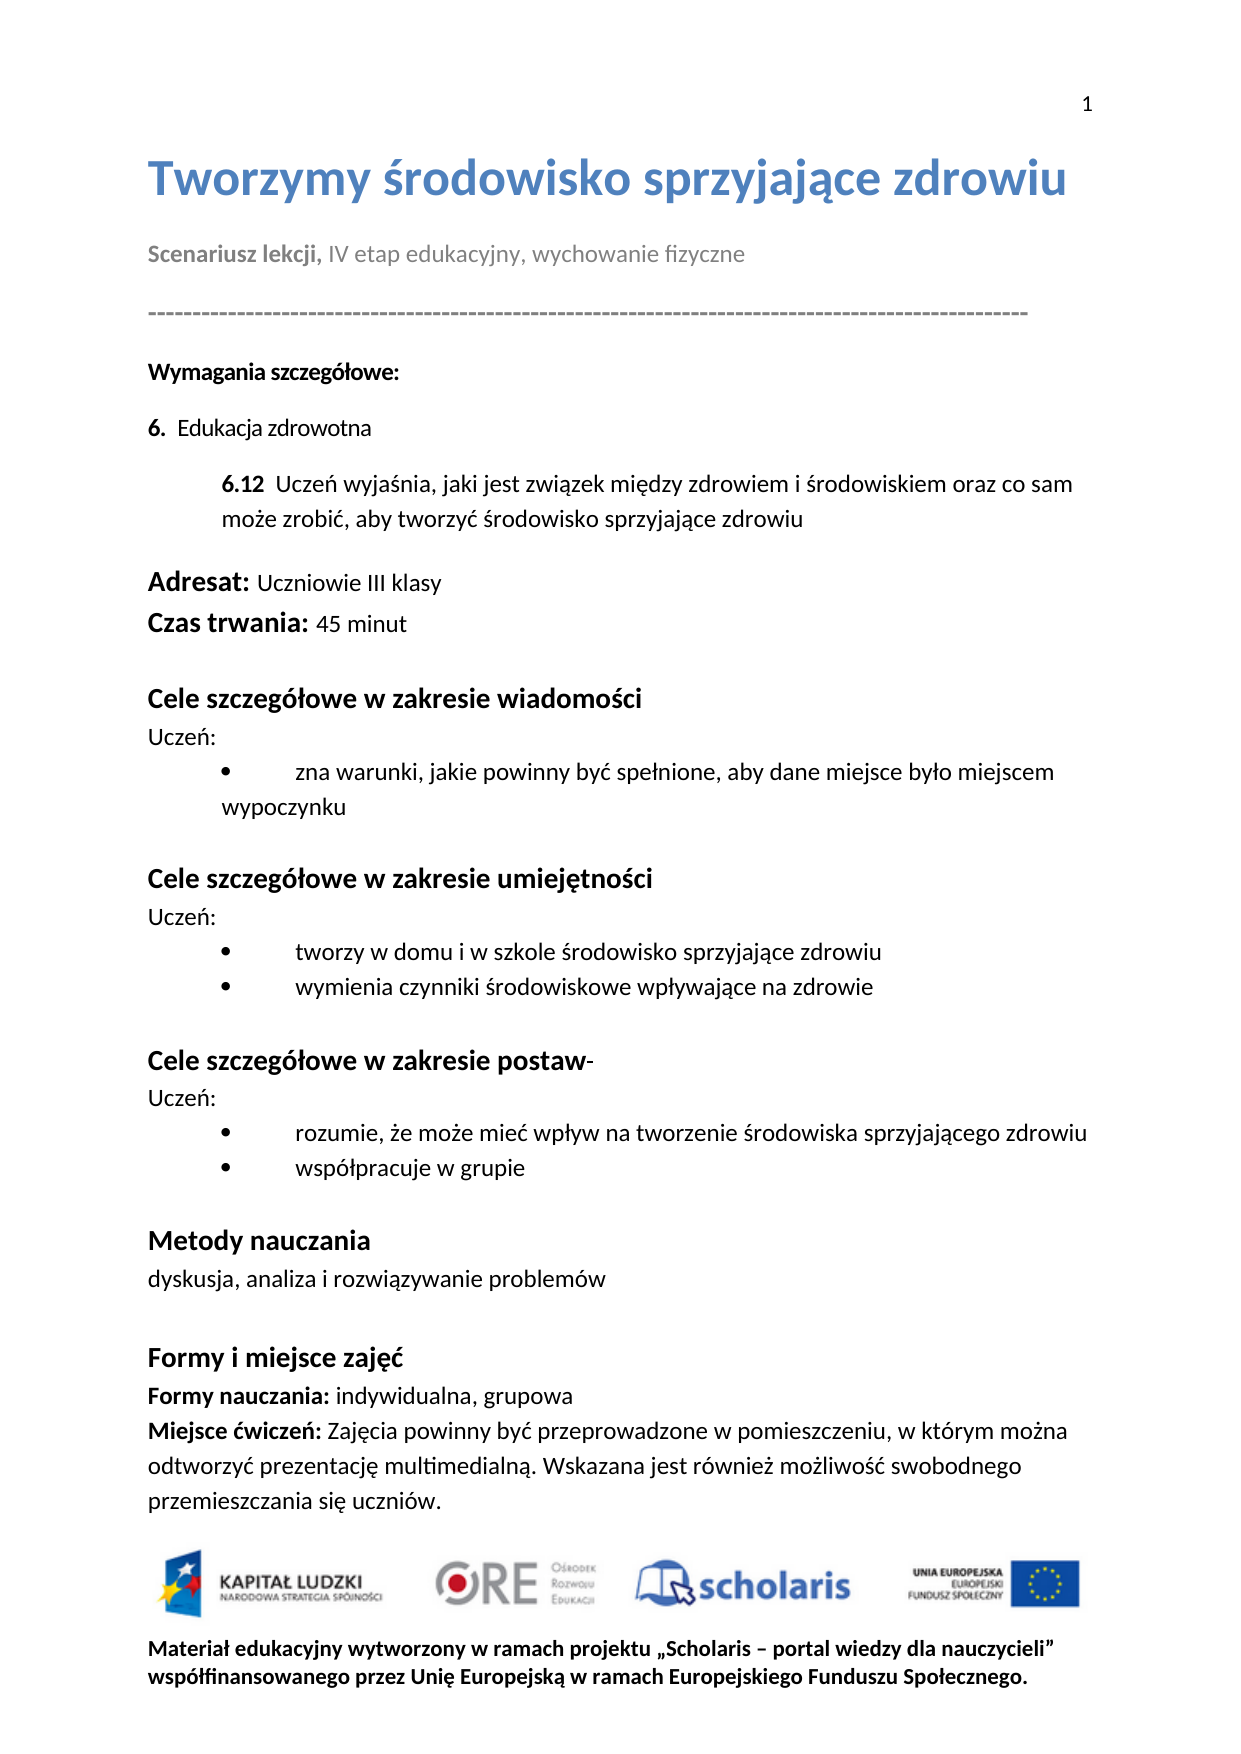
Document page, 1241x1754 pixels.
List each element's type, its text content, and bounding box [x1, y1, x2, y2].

text Formy i miejsce zajęć [148, 1339, 1093, 1375]
text Adresat: Uczniowie III klasy [148, 563, 1093, 598]
text Czas trwania: 45 minut [148, 604, 1093, 639]
text Formy nauczania: indywidualna, grupowa [148, 1380, 1093, 1411]
list rozumie, że może mieć wpływ na tworzenie środowiska sprzyjającego zdrowiu [221, 1117, 1093, 1148]
text --------------------------------------------------------------------------------------------------- [148, 294, 1093, 330]
text 6. Edukacja zdrowotna [148, 412, 1093, 442]
text Cele szczegółowe w zakresie wiadomości [148, 680, 1093, 715]
list tworzy w domu i w szkole środowisko sprzyjające zdrowiu [221, 937, 1093, 967]
text dyskusja, analiza i rozwiązywanie problemów [148, 1263, 1093, 1294]
text 6.12 Uczeń wyjaśnia, jaki jest związek między zdrowiem i środowiskiem oraz co sam może zrobić, aby tworzyć środowisko sprzyjające zdrowiu [221, 468, 1093, 533]
text Miejsce ćwiczeń: Zajęcia powinny być przeprowadzone w pomieszczeniu, w którym można odtworzyć prezentację multimedialną. Wskazana jest również możliwość swobodnego przemieszczania się uczniów. [148, 1415, 1093, 1516]
text Tworzymy środowisko sprzyjające zdrowiu [148, 145, 1093, 208]
text Wymagania szczegółowe: [148, 356, 1093, 387]
text Uczeń: [148, 1082, 1093, 1113]
list zna warunki, jakie powinny być spełnione, aby dane miejsce było miejscem wypoczynku [221, 756, 1093, 821]
text Scenariusz lekcji, IV etap edukacyjny, wychowanie fizyczne [148, 238, 1093, 269]
text Uczeń: [148, 721, 1093, 751]
text Uczeń: [148, 902, 1093, 932]
text Cele szczegółowe w zakresie postaw [148, 1042, 1093, 1077]
list współpracuje w grupie [221, 1152, 1093, 1183]
text Metody nauczania [148, 1222, 1093, 1258]
text Cele szczegółowe w zakresie umiejętności [148, 861, 1093, 896]
list wymienia czynniki środowiskowe wpływające na zdrowie [221, 972, 1093, 1002]
